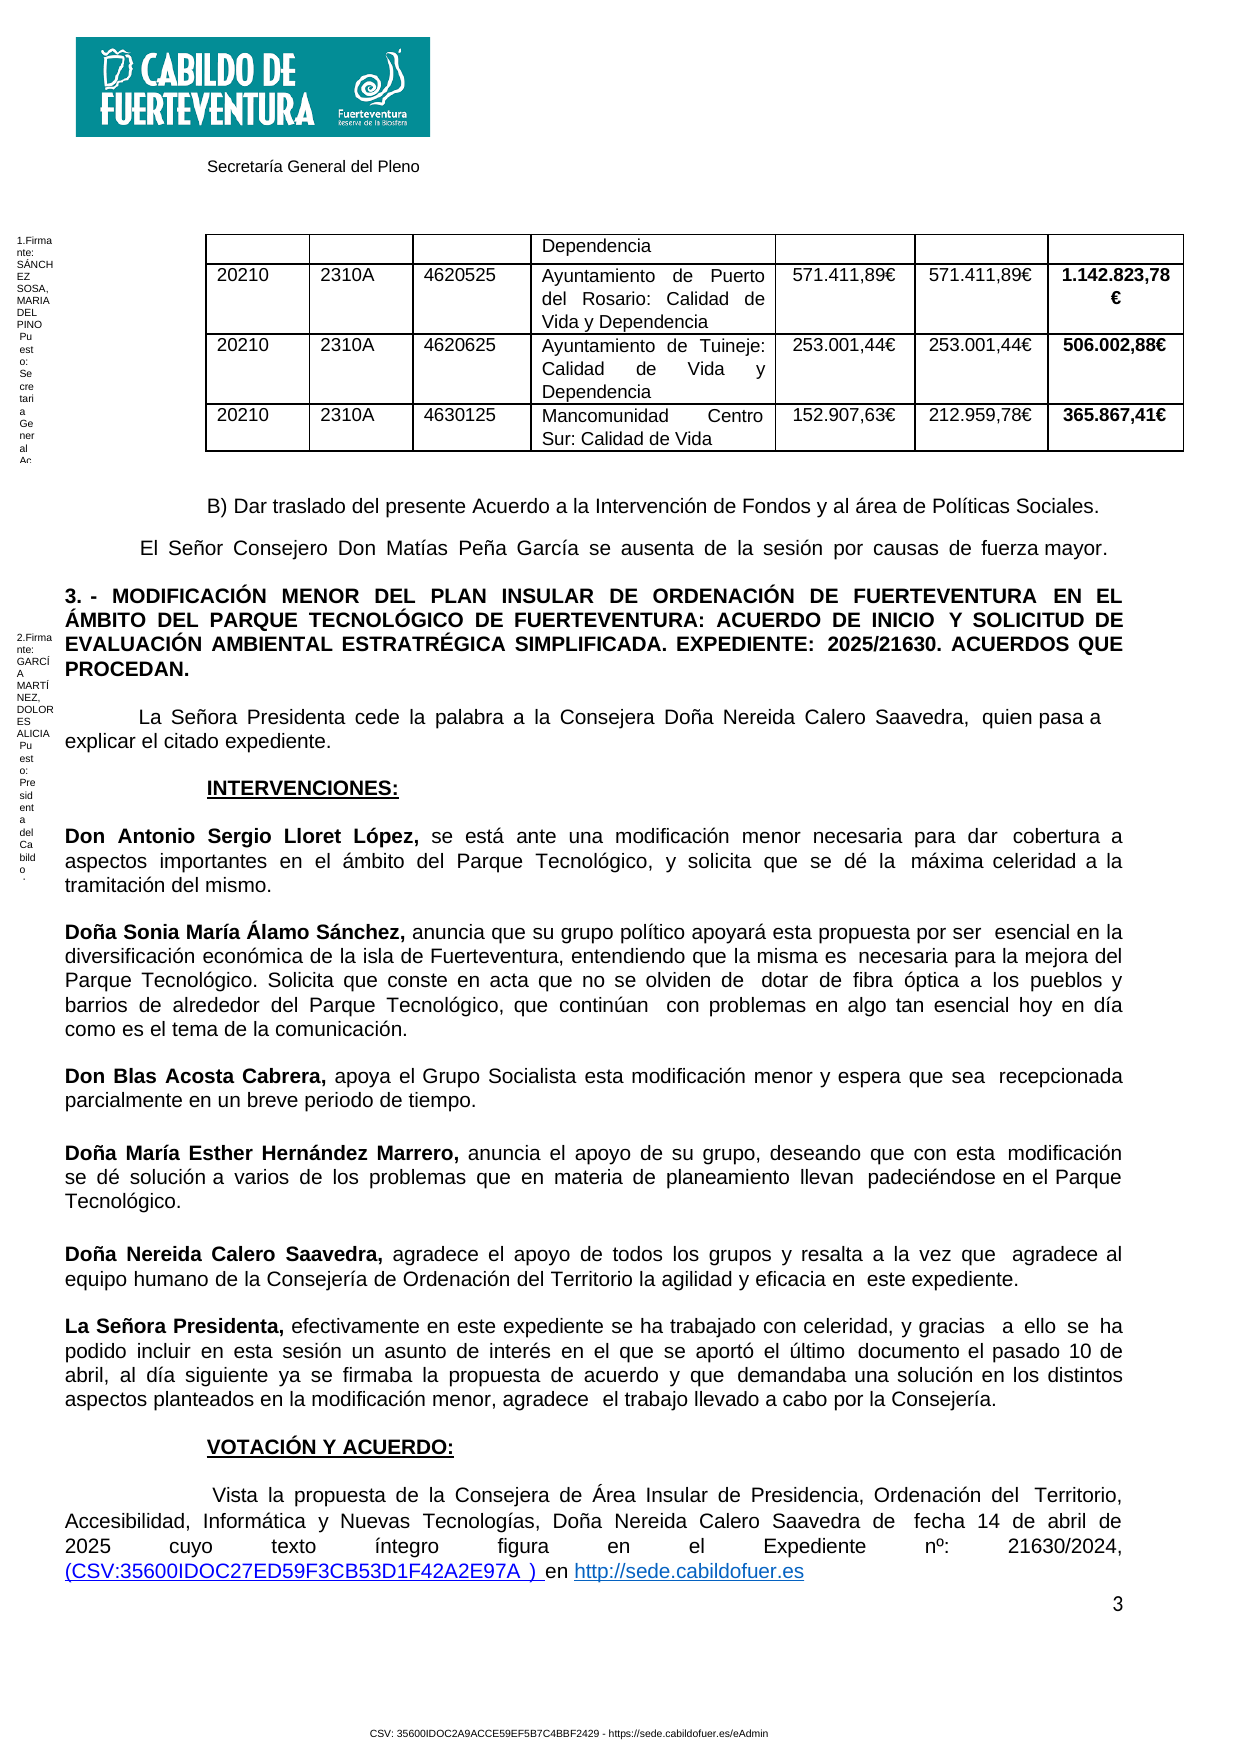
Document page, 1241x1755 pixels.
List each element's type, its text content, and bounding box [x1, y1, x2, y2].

text Vista la propuesta de la Consejera de Área Insular de Presidencia, Ordenación del Territorio, Accesibilidad, Informática y Nuevas Tecnologías, Doña Nereida Calero Saavedra de fecha 14 de abril de 2025 cuyo texto íntegro figura en el Expediente nº: 21630/2024, (CSV:35600IDOC27ED59F3CB53D1F42A2E97A ) en http://sede.cabildofuer.es [64, 1483, 1123, 1583]
text Doña Nereida Calero Saavedra, agradece el apoyo de todos los grupos y resalta a la vez que agradece al equipo humano de la Consejería de Ordenación del Territorio la agilidad y eficacia en este expediente. [64, 1242, 1123, 1291]
table_cell 212.959,78€ [916, 405, 1047, 450]
table_cell 20210 [207, 405, 309, 450]
table_cell 4630125 [414, 405, 530, 450]
table_cell Mancomunidad Centro Sur: Calidad de Vida [532, 405, 775, 450]
subtitle 3 [64, 1589, 1123, 1617]
table_cell 20210 [207, 265, 309, 333]
table_cell 506.002,88€ [1049, 335, 1183, 403]
text Puesto: Presidenta del Cabildo de Fuerteventura Fecha Firma: 07/05/2025 08:54:19 [19, 740, 36, 879]
table_cell 571.411,89€ [776, 265, 914, 333]
table_header [1049, 235, 1183, 263]
text 2.Firmante: GARCÍA MARTÍNEZ, DOLORES ALICIA [17, 631, 54, 739]
subtitle VOTACIÓN Y ACUERDO: [207, 1435, 1241, 1459]
list - MODIFICACIÓN MENOR DEL PLAN INSULAR DE ORDENACIÓN DE FUERTEVENTURA EN EL ÁMBITO DEL PARQUE TECNOLÓGICO DE FUERTEVENTURA: ACUERDO DE INICIO Y SOLICITUD DE EVALUACIÓN AMBIENTAL ESTRATRÉGICA SIMPLIFICADA. EXPEDIENTE: 2025/21630. ACUERDOS QUE PROCEDAN. [64, 584, 1123, 680]
table_cell 1.142.823,78 € [1049, 265, 1183, 333]
table_cell 2310A [310, 265, 412, 333]
table_cell 4620525 [414, 265, 530, 333]
text La Señora Presidenta, efectivamente en este expediente se ha trabajado con celeridad, y gracias a ello se ha podido incluir en esta sesión un asunto de interés en el que se aportó el último documento el pasado 10 de abril, al día siguiente ya se firmaba la propuesta de acuerdo y que demandaba una solución en los distintos aspectos planteados en la modificación menor, agradece el trabajo llevado a cabo por la Consejería. [64, 1314, 1123, 1411]
table_cell 571.411,89€ [916, 265, 1047, 333]
table_cell 4620625 [414, 335, 530, 403]
table_header Dependencia [532, 235, 775, 263]
table_header [414, 235, 530, 263]
text Doña María Esther Hernández Marrero, anuncia el apoyo de su grupo, deseando que con esta modificación se dé solución a varios de los problemas que en materia de planeamiento llevan padeciéndose en el Parque Tecnológico. [64, 1141, 1123, 1213]
table_cell 2310A [310, 405, 412, 450]
text La Señora Presidenta cede la palabra a la Consejera Doña Nereida Calero Saavedra, quien pasa a explicar el citado expediente. [64, 704, 1158, 753]
text Puesto: Secretaria General Acctal. del Pleno Fecha Firma: 07/05/2025 07:38:17 [19, 331, 37, 463]
table_cell 152.907,63€ [776, 405, 914, 450]
table_header [776, 235, 914, 263]
subtitle INTERVENCIONES: [207, 776, 1241, 800]
table_header [916, 235, 1047, 263]
table_cell 365.867,41€ [1049, 405, 1183, 450]
table_header [207, 235, 309, 263]
text Doña Sonia María Álamo Sánchez, anuncia que su grupo político apoyará esta propuesta por ser esencial en la diversificación económica de la isla de Fuerteventura, entendiendo que la misma es necesaria para la mejora del Parque Tecnológico. Solicita que conste en acta que no se olviden de dotar de fibra óptica a los pueblos y barrios de alrededor del Parque Tecnológico, que continúan con problemas en algo tan esencial hoy en día como es el tema de la comunicación. [64, 920, 1123, 1041]
table_cell 2310A [310, 335, 412, 403]
text El Señor Consejero Don Matías Peña García se ausenta de la sesión por causas de fuerza mayor. [64, 536, 1154, 560]
text Don Blas Acosta Cabrera, apoya el Grupo Socialista esta modificación menor y espera que sea recepcionada parcialmente en un breve periodo de tiempo. [64, 1064, 1123, 1112]
table_cell 253.001,44€ [916, 335, 1047, 403]
table_header [310, 235, 412, 263]
list Dar traslado del presente Acuerdo a la Intervención de Fondos y al área de Políticas Sociales. [207, 494, 1241, 518]
table_cell Ayuntamiento de Puerto del Rosario: Calidad de Vida y Dependencia [532, 265, 775, 333]
table_cell 20210 [207, 335, 309, 403]
table_cell Ayuntamiento de Tuineje: Calidad de Vida y Dependencia [532, 335, 775, 403]
table_cell 253.001,44€ [776, 335, 914, 403]
text 1.Firmante: SÁNCHEZ SOSA,MARIA DEL PINO [17, 234, 54, 330]
text Don Antonio Sergio Lloret López, se está ante una modificación menor necesaria para dar cobertura a aspectos importantes en el ámbito del Parque Tecnológico, y solicita que se dé la máxima celeridad a la tramitación del mismo. [64, 824, 1123, 897]
